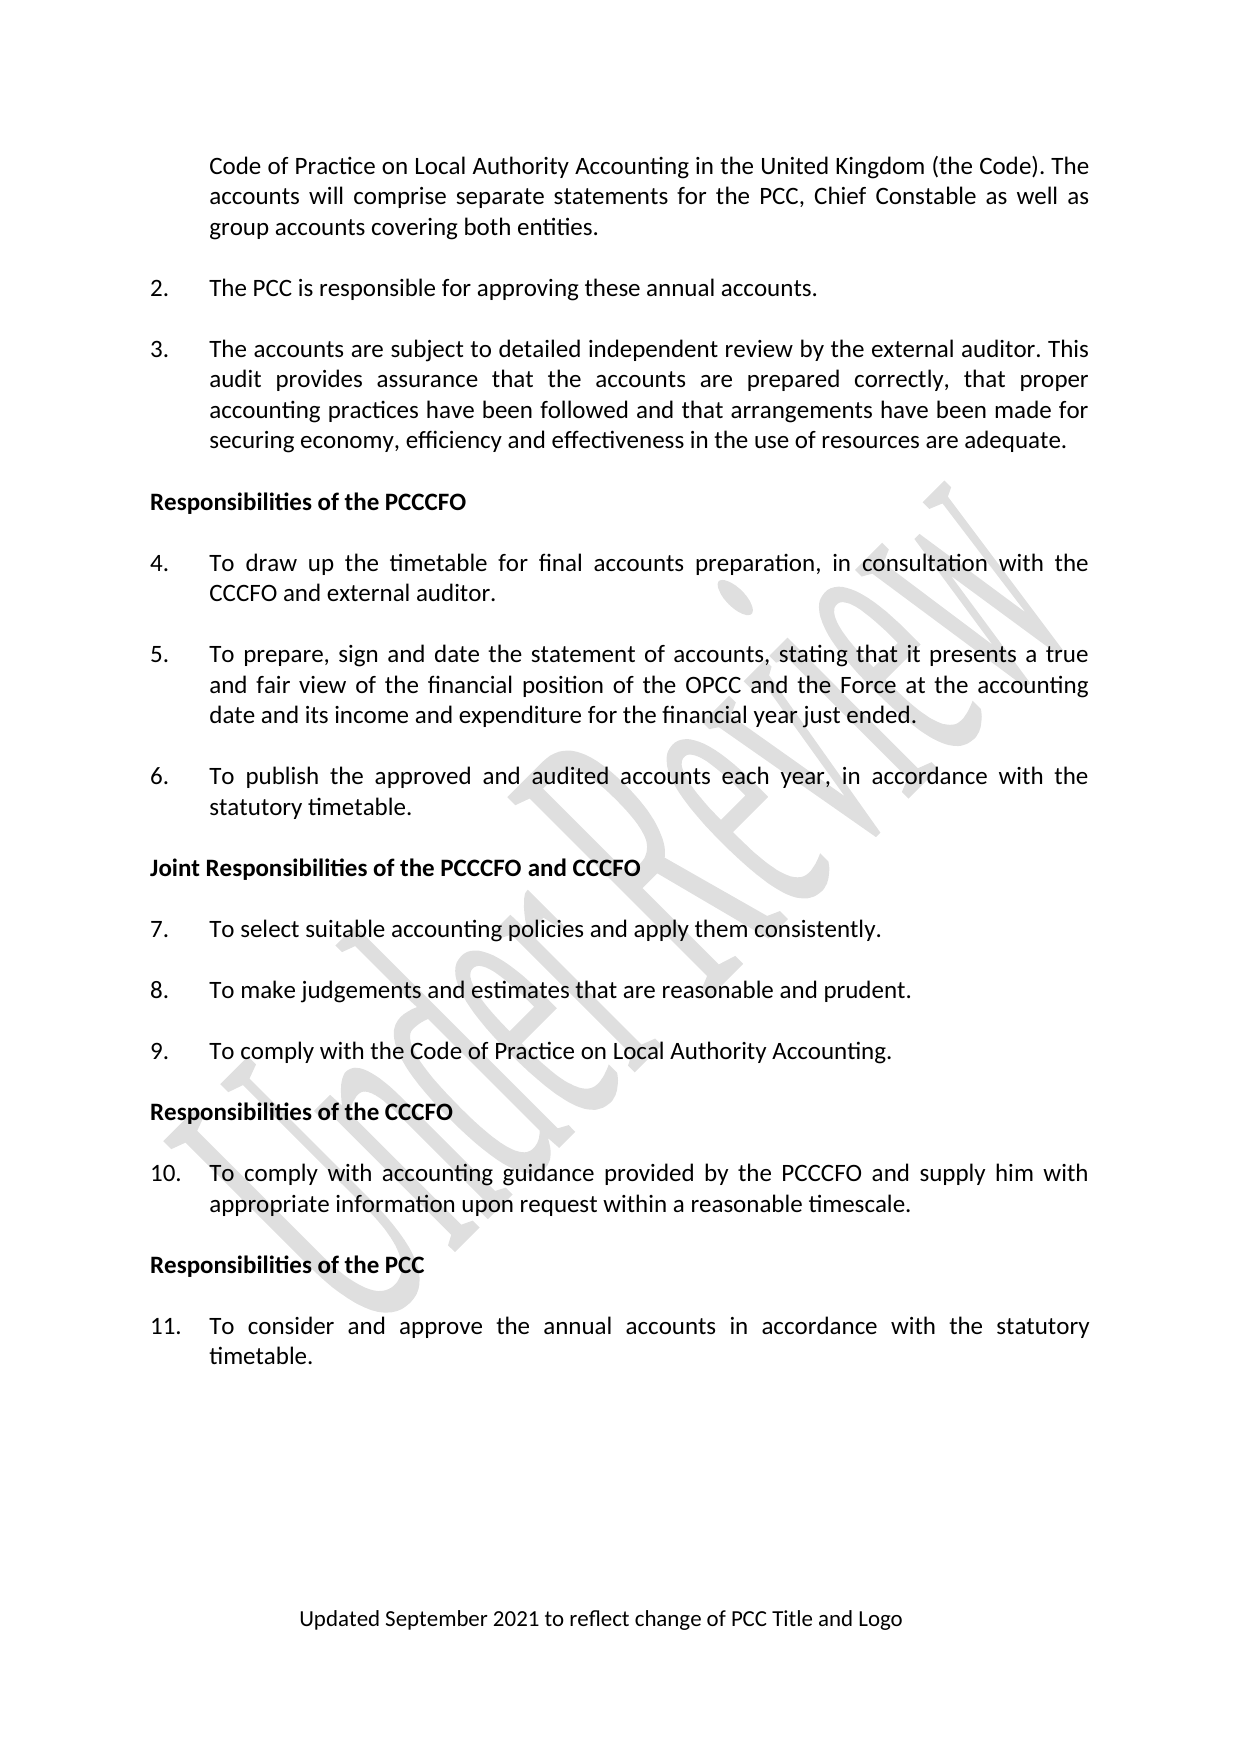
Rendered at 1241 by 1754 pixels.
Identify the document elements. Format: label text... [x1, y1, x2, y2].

list The accounts are subject to detailed independent review by the external auditor. This audit provides assurance that the accounts are prepared correctly, that proper accounting practices have been followed and that arrangements have been made for securing economy, efficiency and effectiveness in the use of resources are adequate. [150, 333, 1090, 455]
subtitle Responsibilities of the PCCCFO [150, 486, 951, 516]
list To publish the approved and audited accounts each year, in accordance with the statutory timetable. [150, 760, 551, 821]
list Code of Practice on Local Authority Accounting in the United Kingdom (the Code). The accounts will comprise separate statements for the PCC, Chief Constable as well as group accounts covering both entities. [150, 150, 1090, 242]
list To comply with the Code of Practice on Local Authority Accounting. [523, 1035, 629, 1066]
list To comply with the Code of Practice on Local Authority Accounting. [150, 1035, 404, 1066]
list To select suitable accounting policies and apply them consistently. [537, 913, 673, 943]
subtitle Joint Responsibilities of the PCCCFO and CCCFO [755, 852, 1090, 882]
list To select suitable accounting policies and apply them consistently. [669, 913, 1090, 943]
list To prepare, sign and date the statement of accounts, stating that it presents a true and fair view of the financial position of the OPCC and the Force at the accounting date and its income and expenditure for the financial year just ended. [887, 638, 1090, 730]
list To draw up the timetable for final accounts preparation, in consultation with the CCCFO and external auditor. [987, 547, 1090, 608]
list To make judgements and estimates that are reasonable and prudent. [572, 974, 1090, 1004]
list To prepare, sign and date the statement of accounts, stating that it presents a true and fair view of the financial position of the OPCC and the Force at the accounting date and its income and expenditure for the financial year just ended. [150, 638, 858, 730]
list Publish decisions taken at each Board. [505, 1096, 557, 1127]
list To make judgements and estimates that are reasonable and prudent. [405, 974, 467, 1004]
subtitle Responsibilities of the CCCFO [451, 1096, 535, 1127]
list To publish the approved and audited accounts each year, in accordance with the statutory timetable. [544, 771, 634, 821]
subtitle [949, 486, 1090, 516]
text Governance [440, 1157, 513, 1218]
subtitle Responsibilities of the CCCFO [150, 1096, 283, 1127]
list To publish the approved and audited accounts each year, in accordance with the statutory timetable. [830, 760, 1090, 821]
list To publish the approved and audited accounts each year, in accordance with the statutory timetable. [682, 760, 744, 818]
list To comply with accounting guidance provided by the PCCCFO and supply him with appropriate information upon request within a reasonable timescale. [225, 1157, 374, 1218]
list To draw up the timetable for final accounts preparation, in consultation with the CCCFO and external auditor. [939, 547, 1021, 608]
list To comply with the Code of Practice on Local Authority Accounting. [411, 1035, 474, 1066]
list Ensure fairness and transparency in the decision-making process. [611, 1035, 660, 1066]
list To consider and approve the annual accounts in accordance with the statutory timetable. [150, 1310, 1090, 1371]
text Governance [199, 1157, 285, 1218]
text Governance [373, 1157, 455, 1218]
list To make judgements and estimates that are reasonable and prudent. [471, 974, 530, 1004]
list Ensure fairness and transparency in the decision-making process. [444, 1035, 496, 1066]
subtitle Joint Responsibilities of the PCCCFO and CCCFO [665, 852, 765, 882]
subtitle Responsibilities of the PCC [411, 1249, 1090, 1279]
list To comply with accounting guidance provided by the PCCCFO and supply him with appropriate information upon request within a reasonable timescale. [463, 1157, 1090, 1218]
text Governance [314, 1157, 342, 1178]
list Publish decisions taken at each Board. [253, 1096, 298, 1127]
list The PCC is responsible for approving these annual accounts. [150, 272, 1090, 303]
list To publish the approved and audited accounts each year, in accordance with the statutory timetable. [731, 760, 851, 821]
list To select suitable accounting policies and apply them consistently. [150, 913, 526, 943]
subtitle Responsibilities of the CCCFO [426, 1105, 456, 1127]
list To comply with the Code of Practice on Local Authority Accounting. [466, 1035, 521, 1066]
list Publish decisions taken at each Board. [313, 1096, 364, 1127]
list To comply with accounting guidance provided by the PCCCFO and supply him with appropriate information upon request within a reasonable timescale. [150, 1157, 259, 1218]
list Publish decisions taken at each Board. [428, 1096, 481, 1127]
text Governance [334, 1173, 388, 1218]
subtitle Responsibilities of the CCCFO [350, 1096, 409, 1127]
subtitle Joint Responsibilities of the PCCCFO and CCCFO [150, 852, 612, 882]
list To comply with the Code of Practice on Local Authority Accounting. [633, 1035, 1090, 1066]
list To make judgements and estimates that are reasonable and prudent. [150, 974, 412, 1004]
list To prepare, sign and date the statement of accounts, stating that it presents a true and fair view of the financial position of the OPCC and the Force at the accounting date and its income and expenditure for the financial year just ended. [789, 638, 918, 730]
list To draw up the timetable for final accounts preparation, in consultation with the CCCFO and external auditor. [884, 547, 964, 608]
list Publish decisions taken at each Board. [558, 1096, 616, 1110]
list To comply with accounting guidance provided by the PCCCFO and supply him with appropriate information upon request within a reasonable timescale. [329, 1157, 433, 1218]
subtitle Responsibilities of the CCCFO [402, 1096, 434, 1119]
list To publish the approved and audited accounts each year, in accordance with the statutory timetable. [597, 760, 700, 821]
list To draw up the timetable for final accounts preparation, in consultation with the CCCFO and external auditor. [150, 547, 917, 608]
subtitle Responsibilities of the PCC [317, 1249, 401, 1279]
list To make judgements and estimates that are reasonable and prudent. [523, 974, 579, 1004]
text Governance [493, 1157, 551, 1174]
list To comply with accounting guidance provided by the PCCCFO and supply him with appropriate information upon request within a reasonable timescale. [395, 1157, 485, 1218]
subtitle Responsibilities of the CCCFO [268, 1096, 342, 1127]
subtitle Responsibilities of the PCC [150, 1249, 321, 1279]
list Ensure fairness and transparency in the decision-making process. [492, 1035, 546, 1066]
subtitle Responsibilities of the CCCFO [527, 1096, 1090, 1127]
